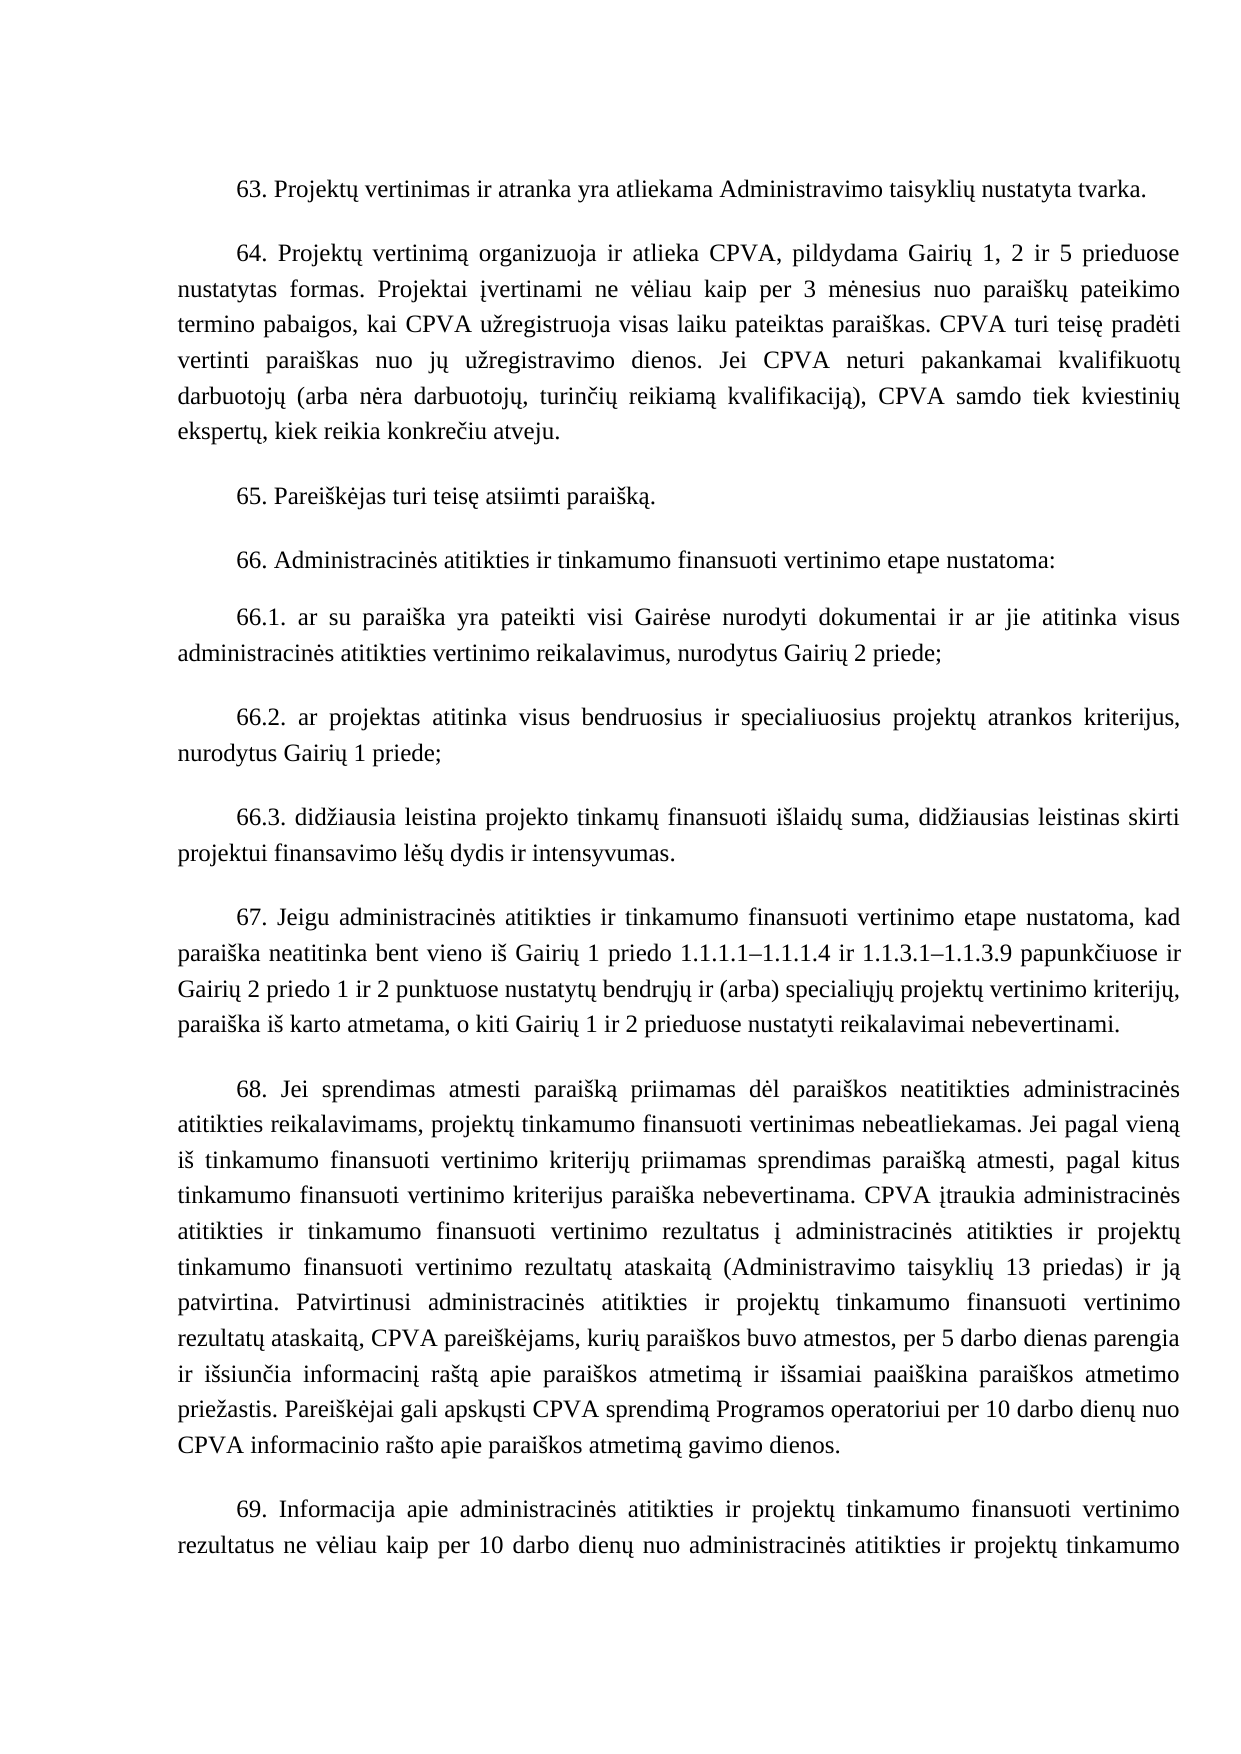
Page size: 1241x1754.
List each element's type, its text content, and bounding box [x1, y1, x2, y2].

text 65. Pareiškėjas turi teisę atsiimti paraišką. [177, 481, 1181, 509]
text 63. Projektų vertinimas ir atranka yra atliekama Administravimo taisyklių nustatyta tvarka. [177, 174, 1181, 203]
text 66.1. ar su paraiška yra pateikti visi Gairėse nurodyti dokumentai ir ar jie atitinka visus administracinės atitikties vertinimo reikalavimus, nurodytus Gairių 2 priede; [177, 602, 1181, 667]
text 66.3. didžiausia leistina projekto tinkamų finansuoti išlaidų suma, didžiausias leistinas skirti projektui finansavimo lėšų dydis ir intensyvumas. [177, 802, 1181, 867]
text 67. Jeigu administracinės atitikties ir tinkamumo finansuoti vertinimo etape nustatoma, kad paraiška neatitinka bent vieno iš Gairių 1 priedo 1.1.1.1–1.1.1.4 ir 1.1.3.1–1.1.3.9 papunkčiuose ir Gairių 2 priedo 1 ir 2 punktuose nustatytų bendrųjų ir (arba) specialiųjų projektų vertinimo kriterijų, paraiška iš karto atmetama, o kiti Gairių 1 ir 2 prieduose nustatyti reikalavimai nebevertinami. [177, 902, 1181, 1038]
text 68. Jei sprendimas atmesti paraišką priimamas dėl paraiškos neatitikties administracinės atitikties reikalavimams, projektų tinkamumo finansuoti vertinimas nebeatliekamas. Jei pagal vieną iš tinkamumo finansuoti vertinimo kriterijų priimamas sprendimas paraišką atmesti, pagal kitus tinkamumo finansuoti vertinimo kriterijus paraiška nebevertinama. CPVA įtraukia administracinės atitikties ir tinkamumo finansuoti vertinimo rezultatus į administracinės atitikties ir projektų tinkamumo finansuoti vertinimo rezultatų ataskaitą (Administravimo taisyklių 13 priedas) ir ją patvirtina. Patvirtinusi administracinės atitikties ir projektų tinkamumo finansuoti vertinimo rezultatų ataskaitą, CPVA pareiškėjams, kurių paraiškos buvo atmestos, per 5 darbo dienas parengia ir išsiunčia informacinį raštą apie paraiškos atmetimą ir išsamiai paaiškina paraiškos atmetimo priežastis. Pareiškėjai gali apskųsti CPVA sprendimą Programos operatoriui per 10 darbo dienų nuo CPVA informacinio rašto apie paraiškos atmetimą gavimo dienos. [177, 1074, 1181, 1459]
text 66. Administracinės atitikties ir tinkamumo finansuoti vertinimo etape nustatoma: [177, 545, 1181, 574]
text 64. Projektų vertinimą organizuoja ir atlieka CPVA, pildydama Gairių 1, 2 ir 5 prieduose nustatytas formas. Projektai įvertinami ne vėliau kaip per 3 mėnesius nuo paraiškų pateikimo termino pabaigos, kai CPVA užregistruoja visas laiku pateiktas paraiškas. CPVA turi teisę pradėti vertinti paraiškas nuo jų užregistravimo dienos. Jei CPVA neturi pakankamai kvalifikuotų darbuotojų (arba nėra darbuotojų, turinčių reikiamą kvalifikaciją), CPVA samdo tiek kviestinių ekspertų, kiek reikia konkrečiu atveju. [177, 238, 1181, 445]
text 66.2. ar projektas atitinka visus bendruosius ir specialiuosius projektų atrankos kriterijus, nurodytus Gairių 1 priede; [177, 702, 1181, 767]
text 69. Informacija apie administracinės atitikties ir projektų tinkamumo finansuoti vertinimo rezultatus ne vėliau kaip per 10 darbo dienų nuo administracinės atitikties ir projektų tinkamumo [177, 1494, 1181, 1559]
